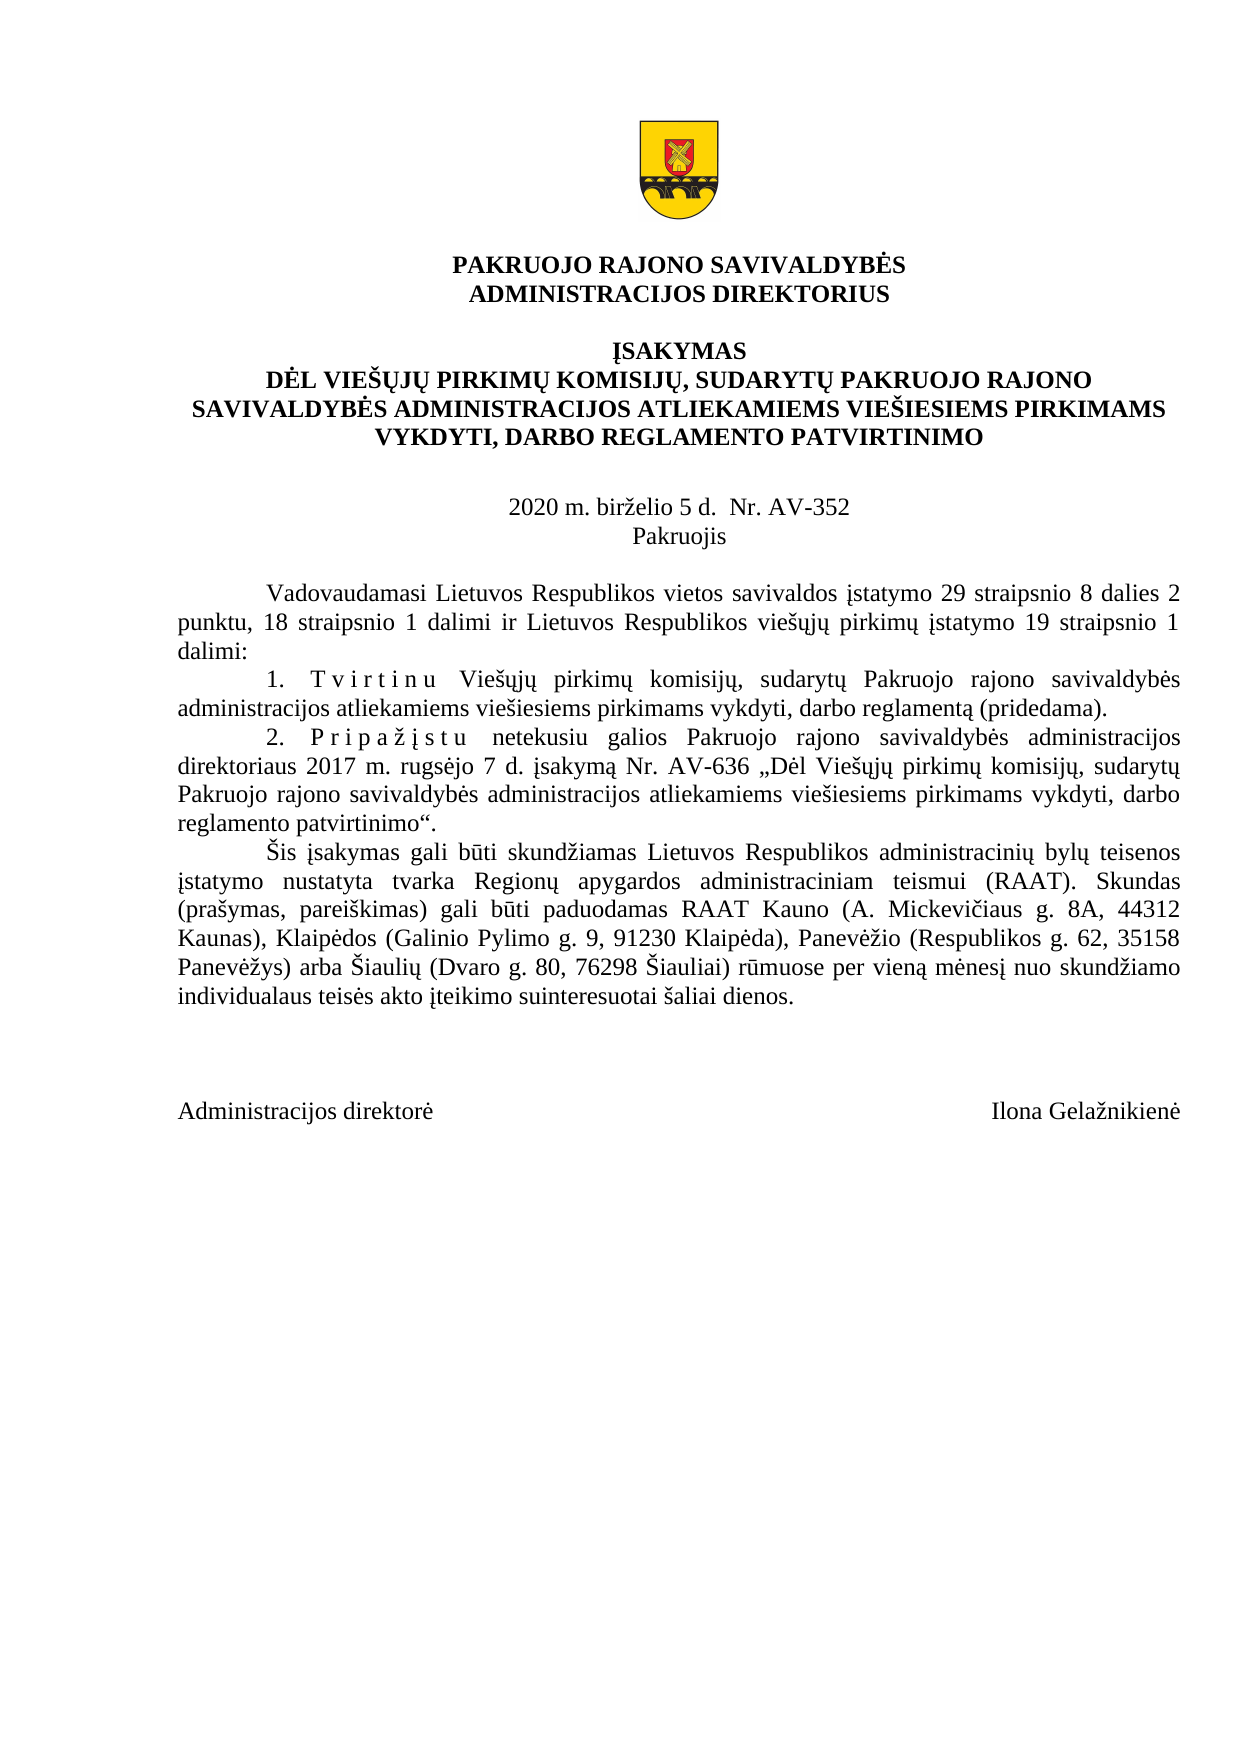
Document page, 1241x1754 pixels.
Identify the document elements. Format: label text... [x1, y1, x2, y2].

text Administracijos direktorė Ilona Gelažnikienė [177, 1096, 1181, 1124]
text DĖL VIEŠŲJŲ PIRKIMŲ KOMISIJŲ, SUDARYTŲ PAKRUOJO RAJONO SAVIVALDYBĖS ADMINISTRACIJOS ATLIEKAMIEMS VIEŠIESIEMS PIRKIMAMS VYKDYTI, DARBO REGLAMENTO PATVIRTINIMO [177, 365, 1181, 451]
text 2. Pripažįstu netekusiu galios Pakruojo rajono savivaldybės administracijos direktoriaus 2017 m. rugsėjo 7 d. įsakymą Nr. AV-636 „Dėl Viešųjų pirkimų komisijų, sudarytų Pakruojo rajono savivaldybės administracijos atliekamiems viešiesiems pirkimams vykdyti, darbo reglamento patvirtinimo“. [177, 722, 1181, 837]
text Pakruojis [177, 521, 1181, 549]
text 1. Tvirtinu Viešųjų pirkimų komisijų, sudarytų Pakruojo rajono savivaldybės administracijos atliekamiems viešiesiems pirkimams vykdyti, darbo reglamentą (pridedama). [177, 664, 1181, 722]
text 2020 m. birželio 5 d. Nr. AV-352 [177, 492, 1181, 521]
text ĮSAKYMAS [177, 336, 1181, 365]
text ADMINISTRACIJOS DIREKTORIUS [177, 279, 1181, 307]
text Vadovaudamasi Lietuvos Respublikos vietos savivaldos įstatymo 29 straipsnio 8 dalies 2 punktu, 18 straipsnio 1 dalimi ir Lietuvos Respublikos viešųjų pirkimų įstatymo 19 straipsnio 1 dalimi: [177, 578, 1181, 664]
text Šis įsakymas gali būti skundžiamas Lietuvos Respublikos administracinių bylų teisenos įstatymo nustatyta tvarka Regionų apygardos administraciniam teismui (RAAT). Skundas (prašymas, pareiškimas) gali būti paduodamas RAAT Kauno (A. Mickevičiaus g. 8A, 44312 Kaunas), Klaipėdos (Galinio Pylimo g. 9, 91230 Klaipėda), Panevėžio (Respublikos g. 62, 35158 Panevėžys) arba Šiaulių (Dvaro g. 80, 76298 Šiauliai) rūmuose per vieną mėnesį nuo skundžiamo individualaus teisės akto įteikimo suinteresuotai šaliai dienos. [177, 837, 1181, 1009]
text PAKRUOJO RAJONO SAVIVALDYBĖS [177, 250, 1181, 279]
